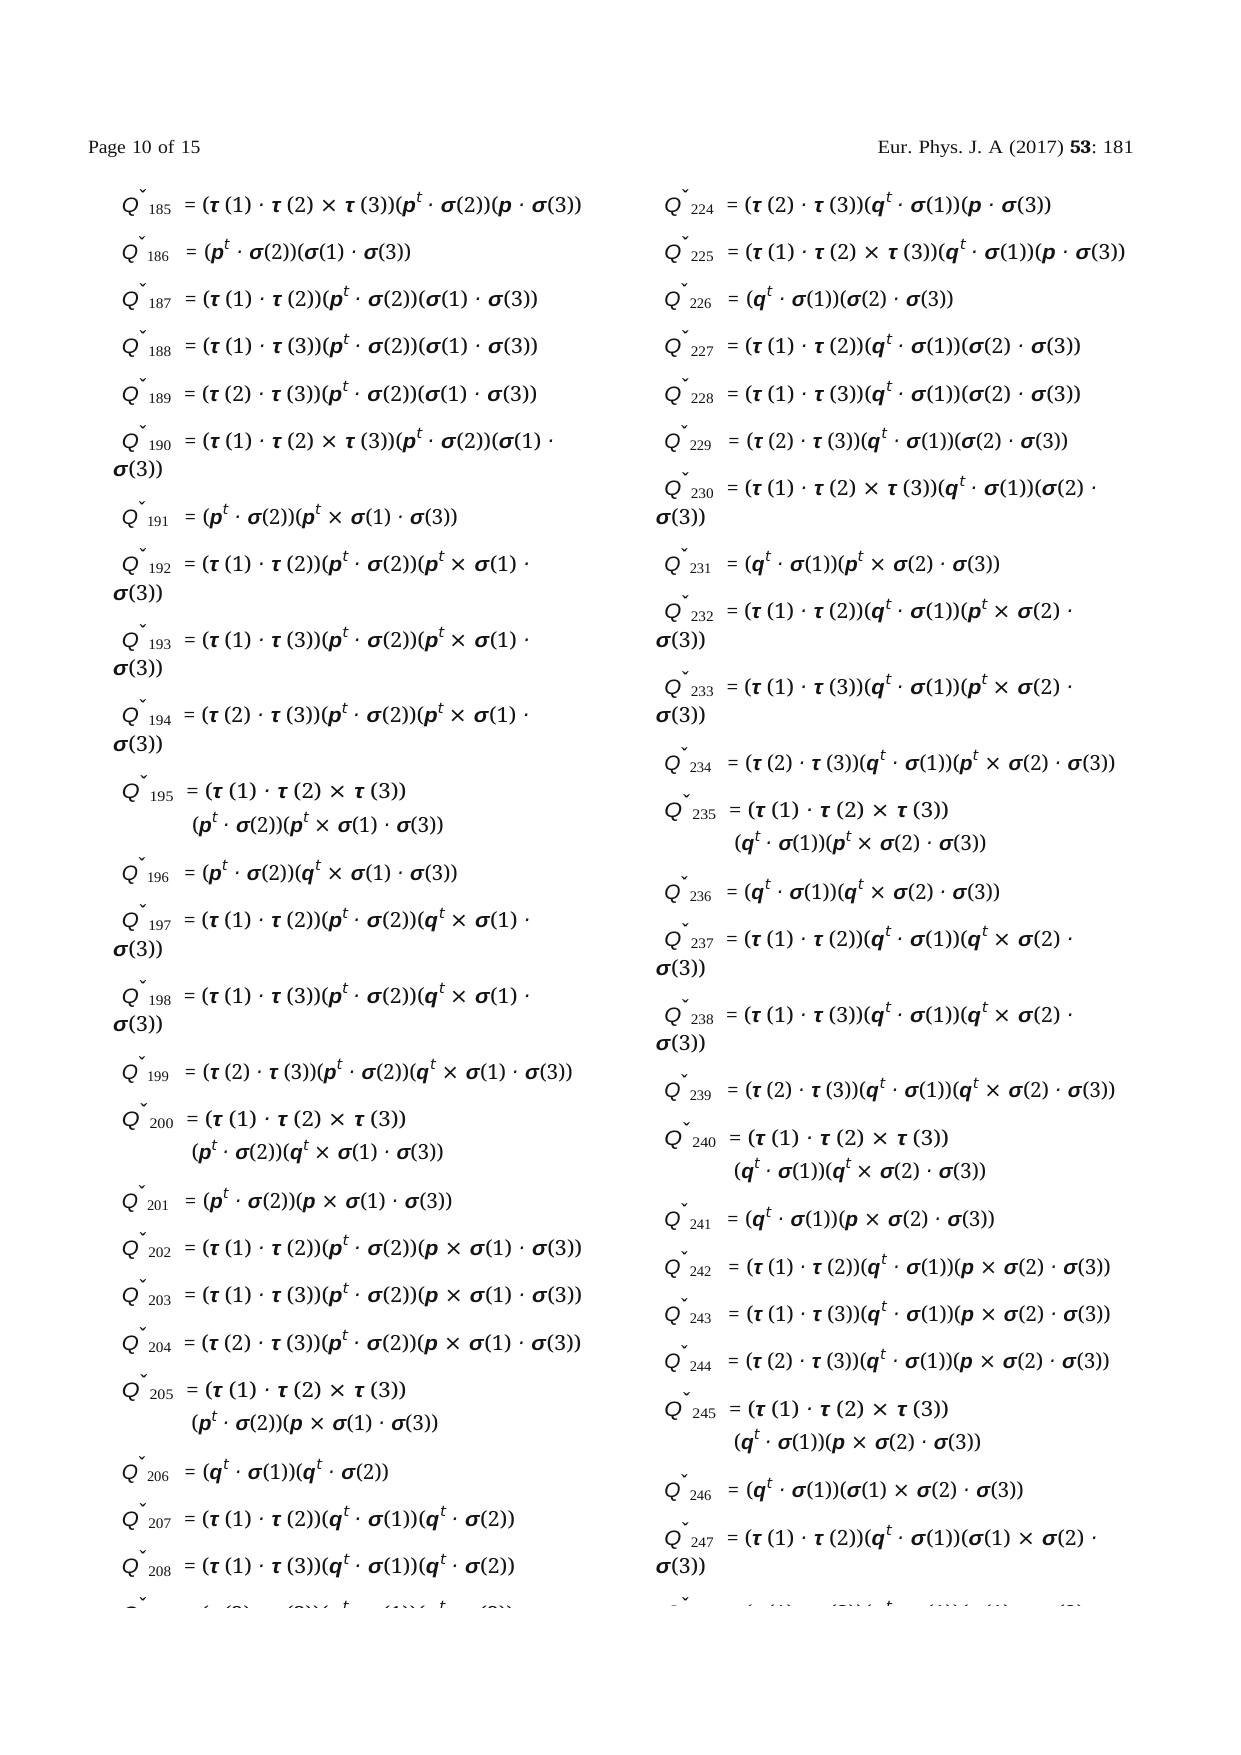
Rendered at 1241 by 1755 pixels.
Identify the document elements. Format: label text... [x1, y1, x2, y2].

text (pt · σ(2))(qt × σ(1) · σ(3)) [111, 1137, 524, 1166]
text Qˇ207 = (τ (1) · τ (2))(qt · σ(1))(qt · σ(2)) [113, 1488, 584, 1533]
text Qˇ193 = (τ (1) · τ (3))(pt · σ(2))(pt × σ(1) · σ(3)) [113, 609, 584, 682]
text Qˇ191 = (pt · σ(2))(pt × σ(1) · σ(3)) [113, 486, 584, 530]
text Qˇ192 = (τ (1) · τ (2))(pt · σ(2))(pt × σ(1) · σ(3)) [113, 533, 584, 606]
text Qˇ205 = (τ (1) · τ (2) × τ (3)) [113, 1359, 584, 1403]
text Page 10 of 15 [88, 138, 203, 158]
text Qˇ204 = (τ (2) · τ (3))(pt · σ(2))(p × σ(1) · σ(3)) [113, 1312, 584, 1356]
text Qˇ247 = (τ (1) · τ (2))(qt · σ(1))(σ(1) × σ(2) · σ(3)) [656, 1507, 1128, 1580]
text Qˇ232 = (τ (1) · τ (2))(qt · σ(1))(pt × σ(2) · σ(3)) [656, 581, 1128, 653]
text Qˇ195 = (τ (1) · τ (2) × τ (3)) [113, 761, 584, 805]
text (qt · σ(1))(pt × σ(2) · σ(3)) [653, 828, 1067, 857]
text Qˇ246 = (qt · σ(1))(σ(1) × σ(2) · σ(3)) [656, 1460, 1128, 1504]
text Qˇ224 = (τ (2) · τ (3))(qt · σ(1))(p · σ(3)) [656, 188, 1128, 218]
text (pt · σ(2))(p × σ(1) · σ(3)) [111, 1408, 519, 1437]
text Qˇ231 = (qt · σ(1))(pt × σ(2) · σ(3)) [656, 533, 1128, 578]
text Qˇ225 = (τ (1) · τ (2) × τ (3))(qt · σ(1))(p · σ(3)) [656, 221, 1128, 265]
text Qˇ197 = (τ (1) · τ (2))(pt · σ(2))(qt × σ(1) · σ(3)) [113, 890, 584, 962]
text Qˇ243 = (τ (1) · τ (3))(qt · σ(1))(p × σ(2) · σ(3)) [656, 1283, 1128, 1328]
text (pt · σ(2))(pt × σ(1) · σ(3)) [111, 809, 525, 838]
text Qˇ185 = (τ (1) · τ (2) × τ (3))(pt · σ(2))(p · σ(3)) [113, 188, 584, 218]
text Qˇ227 = (τ (1) · τ (2))(qt · σ(1))(σ(2) · σ(3)) [656, 316, 1128, 360]
text Qˇ229 = (τ (2) · τ (3))(qt · σ(1))(σ(2) · σ(3)) [656, 411, 1128, 454]
text Qˇ188 = (τ (1) · τ (3))(pt · σ(2))(σ(1) · σ(3)) [113, 316, 584, 360]
text Qˇ206 = (qt · σ(1))(qt · σ(2)) [113, 1441, 584, 1485]
text Qˇ236 = (qt · σ(1))(qt × σ(2) · σ(3)) [656, 861, 1128, 905]
text Qˇ200 = (τ (1) · τ (2) × τ (3)) [113, 1088, 584, 1133]
text Qˇ242 = (τ (1) · τ (2))(qt · σ(1))(p × σ(2) · σ(3)) [656, 1236, 1128, 1280]
text Qˇ199 = (τ (2) · τ (3))(pt · σ(2))(qt × σ(1) · σ(3)) [113, 1041, 584, 1085]
text Qˇ194 = (τ (2) · τ (3))(pt · σ(2))(pt × σ(1) · σ(3)) [113, 685, 584, 757]
text Qˇ237 = (τ (1) · τ (2))(qt · σ(1))(qt × σ(2) · σ(3)) [656, 908, 1128, 981]
text Qˇ248 = (τ (1) · τ (3))(qt · σ(1))(σ(1) × σ(2) · σ(3)) [656, 1583, 1128, 1606]
text Qˇ202 = (τ (1) · τ (2))(pt · σ(2))(p × σ(1) · σ(3)) [113, 1218, 584, 1262]
text Qˇ208 = (τ (1) · τ (3))(qt · σ(1))(qt · σ(2)) [113, 1536, 584, 1580]
text Qˇ186 = (pt · σ(2))(σ(1) · σ(3)) [113, 221, 584, 265]
text Qˇ190 = (τ (1) · τ (2) × τ (3))(pt · σ(2))(σ(1) · σ(3)) [113, 411, 584, 483]
text Qˇ230 = (τ (1) · τ (2) × τ (3))(qt · σ(1))(σ(2) · σ(3)) [656, 458, 1128, 530]
text Qˇ198 = (τ (1) · τ (3))(pt · σ(2))(qt × σ(1) · σ(3)) [113, 966, 584, 1038]
text (qt · σ(1))(qt × σ(2) · σ(3)) [653, 1155, 1066, 1185]
text Qˇ226 = (qt · σ(1))(σ(2) · σ(3)) [656, 269, 1128, 313]
text (qt · σ(1))(p × σ(2) · σ(3)) [653, 1426, 1061, 1456]
text Qˇ203 = (τ (1) · τ (3))(pt · σ(2))(p × σ(1) · σ(3)) [113, 1265, 584, 1309]
text Qˇ209 = (τ (2) · τ (3))(qt · σ(1))(qt · σ(2)) [113, 1583, 584, 1608]
text Qˇ228 = (τ (1) · τ (3))(qt · σ(1))(σ(2) · σ(3)) [656, 363, 1128, 407]
text Qˇ187 = (τ (1) · τ (2))(pt · σ(2))(σ(1) · σ(3)) [113, 269, 584, 313]
text Qˇ240 = (τ (1) · τ (2) × τ (3)) [656, 1107, 1128, 1151]
text Qˇ233 = (τ (1) · τ (3))(qt · σ(1))(pt × σ(2) · σ(3)) [656, 657, 1128, 729]
text Qˇ238 = (τ (1) · τ (3))(qt · σ(1))(qt × σ(2) · σ(3)) [656, 984, 1128, 1057]
text Eur. Phys. J. A (2017) 53: 181 [877, 138, 1140, 158]
text Qˇ189 = (τ (2) · τ (3))(pt · σ(2))(σ(1) · σ(3)) [113, 363, 584, 407]
text Qˇ245 = (τ (1) · τ (2) × τ (3)) [656, 1378, 1128, 1422]
text Qˇ234 = (τ (2) · τ (3))(qt · σ(1))(pt × σ(2) · σ(3)) [656, 732, 1128, 776]
text Qˇ235 = (τ (1) · τ (2) × τ (3)) [656, 779, 1128, 824]
text Qˇ241 = (qt · σ(1))(p × σ(2) · σ(3)) [656, 1189, 1128, 1233]
text Qˇ244 = (τ (2) · τ (3))(qt · σ(1))(p × σ(2) · σ(3)) [656, 1331, 1128, 1375]
text Qˇ239 = (τ (2) · τ (3))(qt · σ(1))(qt × σ(2) · σ(3)) [656, 1060, 1128, 1104]
text Qˇ196 = (pt · σ(2))(qt × σ(1) · σ(3)) [113, 842, 584, 887]
text Qˇ201 = (pt · σ(2))(p × σ(1) · σ(3)) [113, 1170, 584, 1214]
